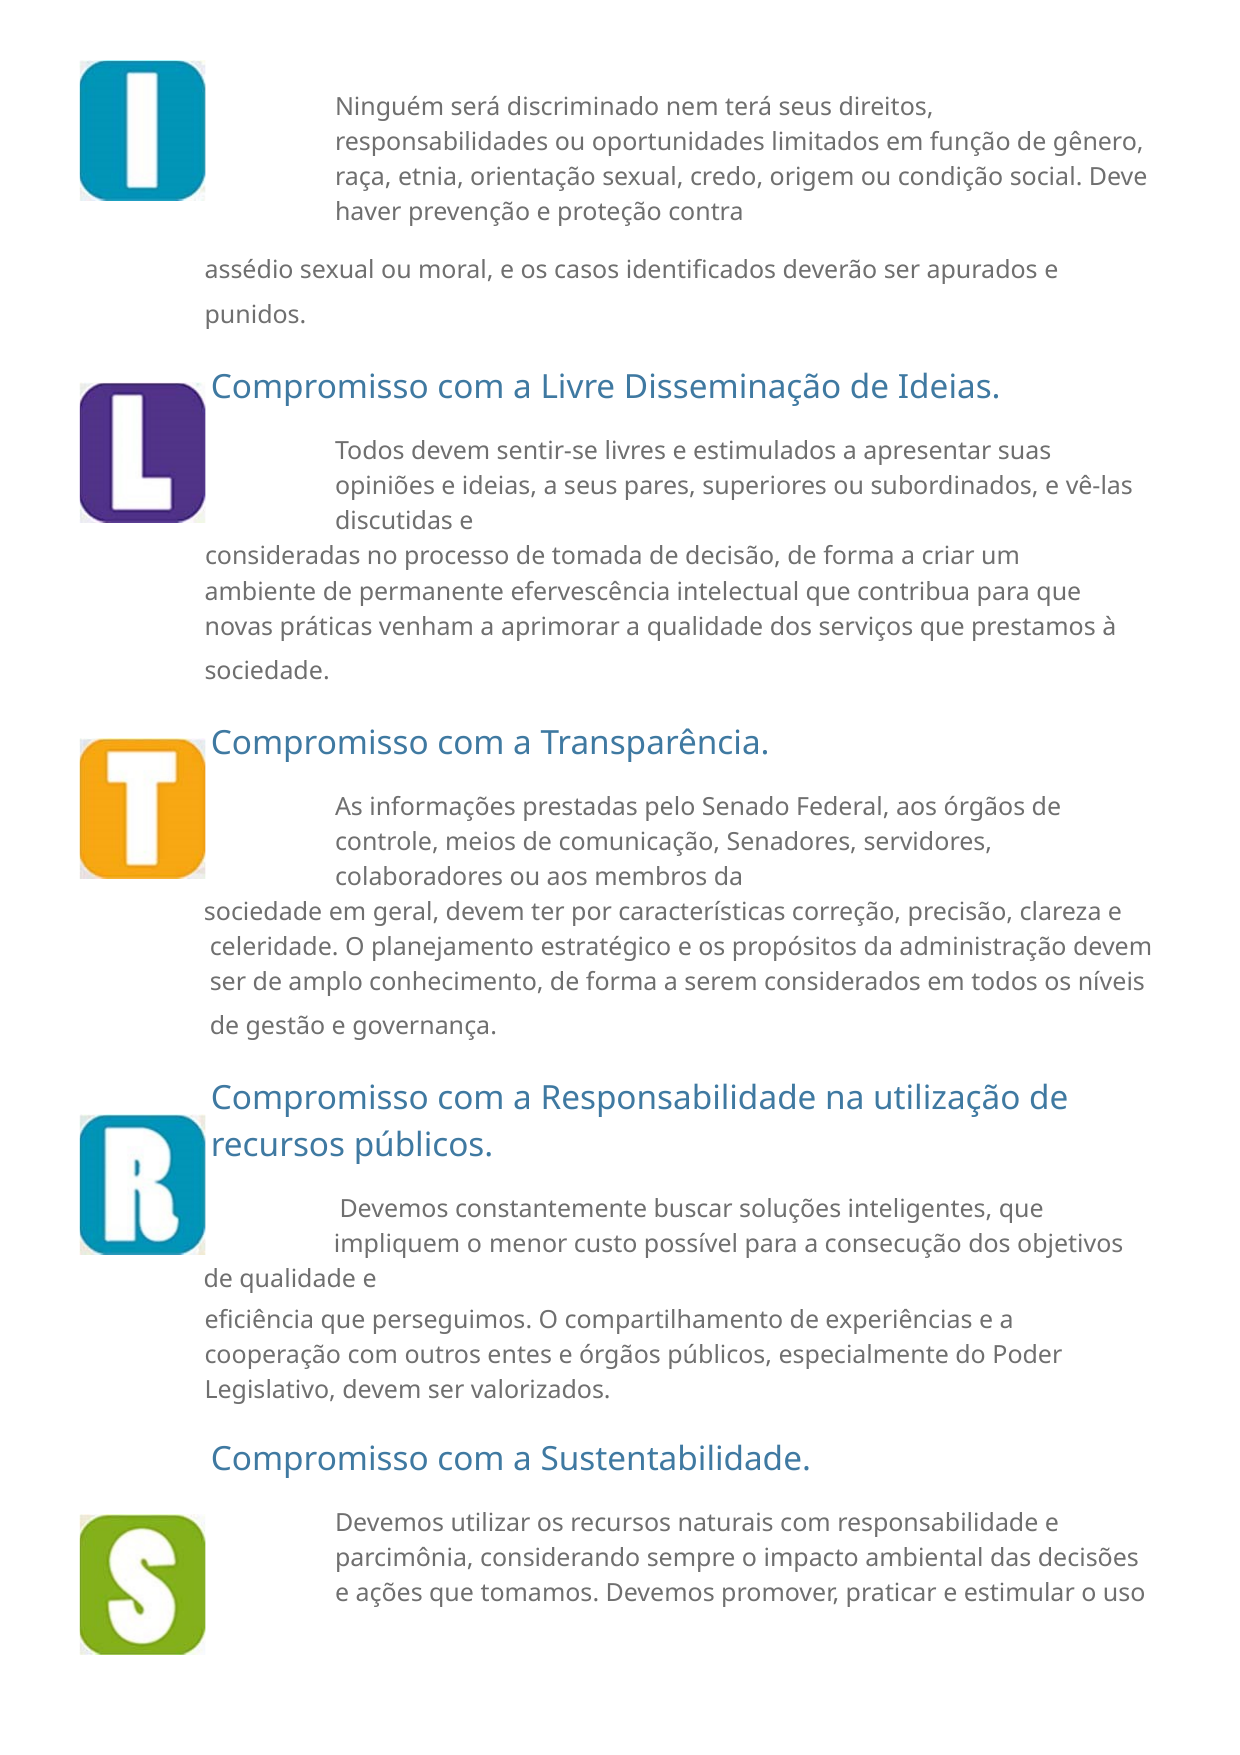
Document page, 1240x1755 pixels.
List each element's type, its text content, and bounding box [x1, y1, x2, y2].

text Todos devem sentir-se livres e estimulados a apresentar suas opiniões e ideias, a seus pares, superiores ou subordinados, e vê-las discutidas e [204, 432, 1153, 536]
text assédio sexual ou moral, e os casos identificados deverão ser apurados e punidos. [204, 252, 1102, 333]
text Devemos constantemente buscar soluções inteligentes, que impliquem o menor custo possível para a consecução dos objetivos de qualidade e [203, 1190, 1153, 1294]
text Compromisso com a Transparência. [211, 719, 1159, 764]
text Compromisso com a Sustentabilidade. [211, 1435, 1159, 1480]
text Ninguém será discriminado nem terá seus direitos, responsabilidades ou oportunidades limitados em função de gênero, raça, etnia, orientação sexual, credo, origem ou condição social. Deve haver prevenção e proteção contra [204, 89, 1153, 228]
text ambiente de permanente efervescência intelectual que contribua para que novas práticas venham a aprimorar a qualidade dos serviços que prestamos à sociedade. [204, 573, 1153, 689]
text consideradas no processo de tomada de decisão, de forma a criar um [204, 537, 1153, 571]
text Devemos utilizar os recursos naturais com responsabilidade e parcimônia, considerando sempre o impacto ambiental das decisões e ações que tomamos. Devemos promover, praticar e estimular o uso [204, 1504, 1153, 1608]
text As informações prestadas pelo Senado Federal, aos órgãos de controle, meios de comunicação, Senadores, servidores, colaboradores ou aos membros da [204, 788, 1153, 893]
text Compromisso com a Responsabilidade na utilização de recursos públicos. [211, 1074, 1159, 1166]
text eficiência que perseguimos. O compartilhamento de experiências e a cooperação com outros entes e órgãos públicos, especialmente do Poder Legislativo, devem ser valorizados. [204, 1301, 1153, 1406]
text Compromisso com a Livre Disseminação de Ideias. [211, 363, 1159, 408]
text sociedade em geral, devem ter por características correção, precisão, clareza e celeridade. O planejamento estratégico e os propósitos da administração devem ser de amplo conhecimento, de forma a serem considerados em todos os níveis de gestão e governança. [203, 893, 1153, 1044]
